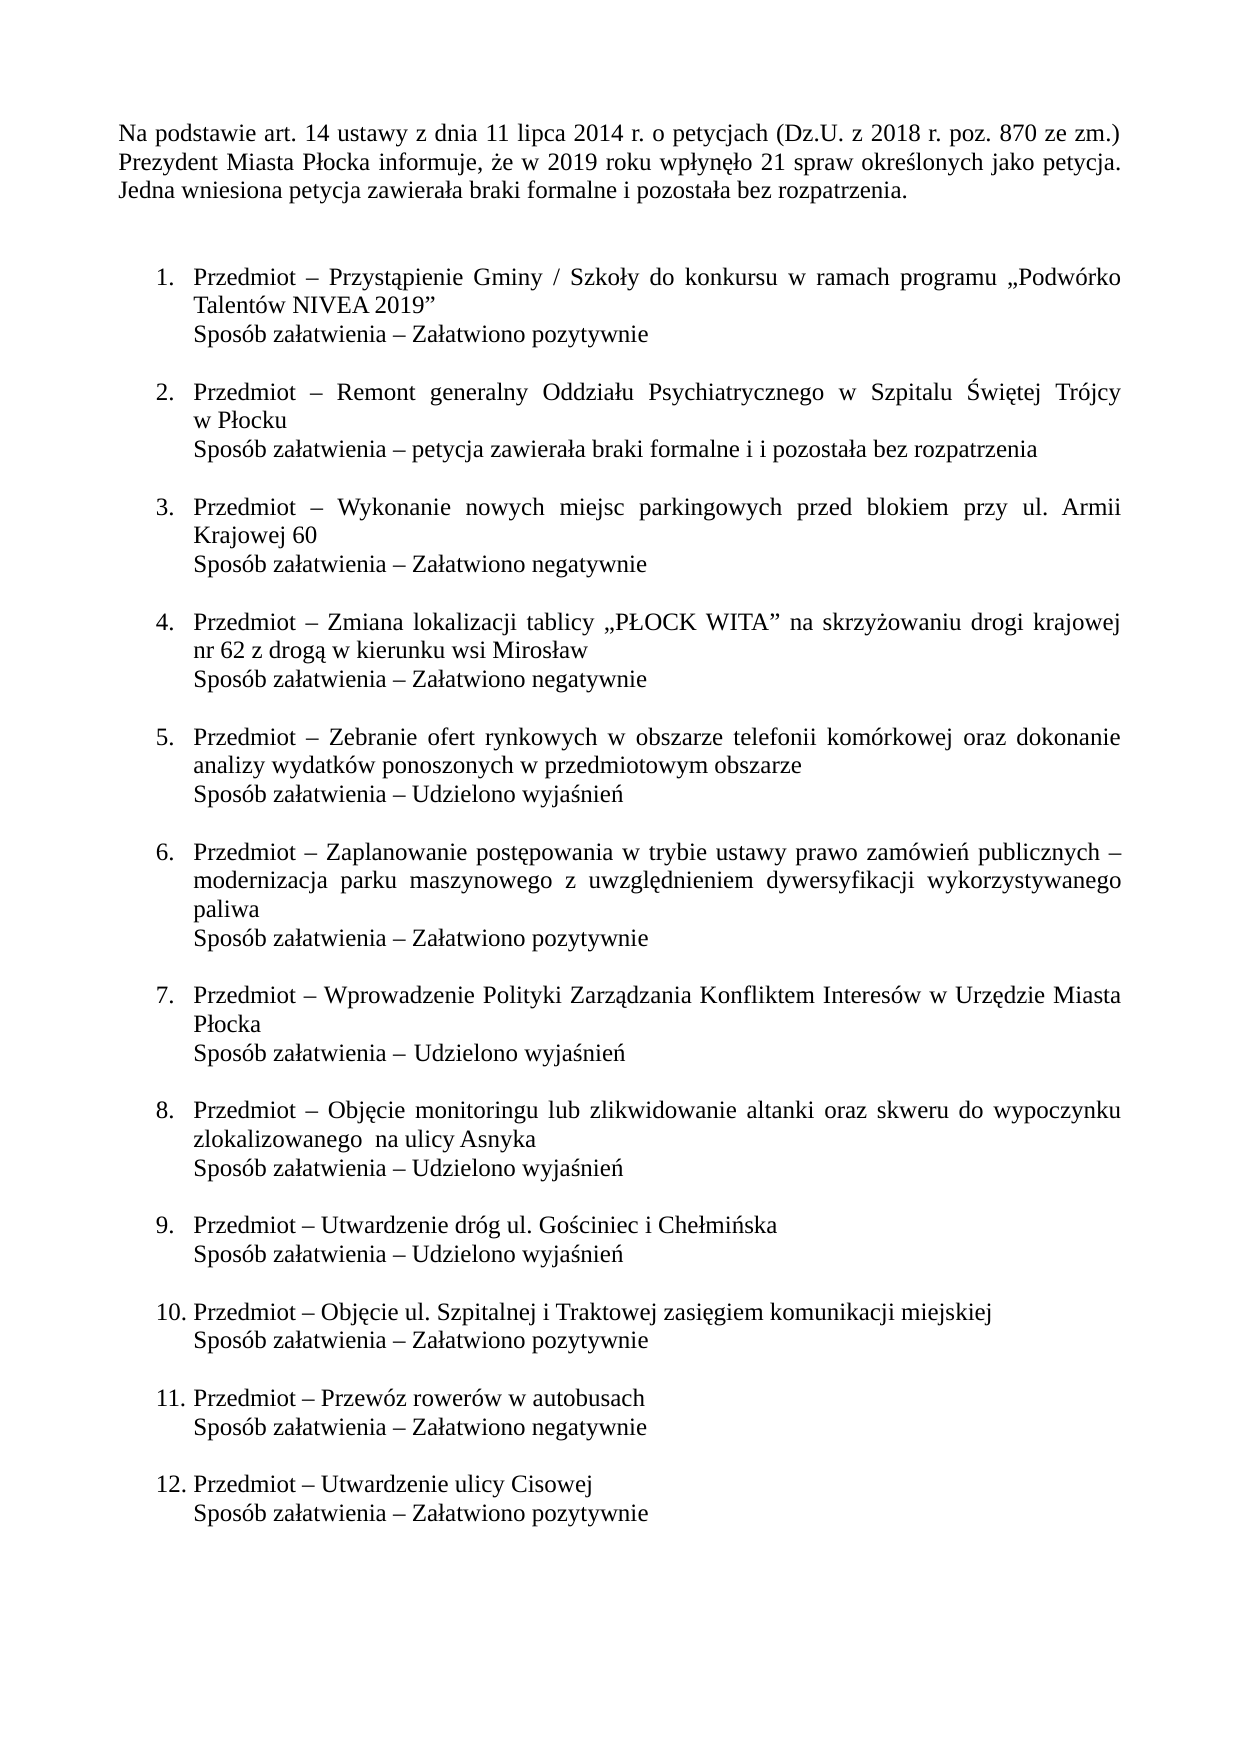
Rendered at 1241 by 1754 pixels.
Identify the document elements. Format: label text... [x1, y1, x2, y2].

list Przedmiot – Objęcie monitoringu lub zlikwidowanie altanki oraz skweru do wypoczynku zlokalizowanego na ulicy Asnyka [156, 1096, 1122, 1153]
list Przedmiot – Wykonanie nowych miejsc parkingowych przed blokiem przy ul. Armii Krajowej 60 [156, 492, 1122, 549]
list Sposób załatwienia – Udzielono wyjaśnień [156, 1153, 1122, 1182]
list Przedmiot – Remont generalny Oddziału Psychiatrycznego w Szpitalu Świętej Trójcy w Płocku [156, 377, 1122, 434]
list Sposób załatwienia – Załatwiono negatywnie [156, 549, 1122, 578]
list Przedmiot – Utwardzenie ulicy Cisowej [156, 1469, 1122, 1498]
list Sposób załatwienia – Załatwiono pozytywnie [156, 1326, 1122, 1354]
list Przedmiot – Objęcie ul. Szpitalnej i Traktowej zasięgiem komunikacji miejskiej [156, 1297, 1122, 1326]
list Sposób załatwienia – Załatwiono negatywnie [156, 1412, 1122, 1441]
list Sposób załatwienia – Udzielono wyjaśnień [156, 779, 1122, 808]
list Przedmiot – Zaplanowanie postępowania w trybie ustawy prawo zamówień publicznych – modernizacja parku maszynowego z uwzględnieniem dywersyfikacji wykorzystywanego paliwa [156, 837, 1122, 923]
text Na podstawie art. 14 ustawy z dnia 11 lipca 2014 r. o petycjach (Dz.U. z 2018 r. poz. 870 ze zm.) Prezydent Miasta Płocka informuje, że w 2019 roku wpłynęło 21 spraw określonych jako petycja. Jedna wniesiona petycja zawierała braki formalne i pozostała bez rozpatrzenia. [118, 118, 1122, 204]
list Sposób załatwienia – Udzielono wyjaśnień [156, 1239, 1122, 1268]
list Sposób załatwienia – Załatwiono negatywnie [156, 664, 1122, 693]
list Przedmiot – Zebranie ofert rynkowych w obszarze telefonii komórkowej oraz dokonanie analizy wydatków ponoszonych w przedmiotowym obszarze [156, 722, 1122, 779]
list Przedmiot – Zmiana lokalizacji tablicy „PŁOCK WITA” na skrzyżowaniu drogi krajowej nr 62 z drogą w kierunku wsi Mirosław [156, 607, 1122, 664]
list Sposób załatwienia – Udzielono wyjaśnień [156, 1038, 1122, 1067]
list Przedmiot – Wprowadzenie Polityki Zarządzania Konfliktem Interesów w Urzędzie Miasta Płocka [156, 981, 1122, 1038]
list Sposób załatwienia – petycja zawierała braki formalne i i pozostała bez rozpatrzenia [156, 434, 1122, 463]
list Sposób załatwienia – Załatwiono pozytywnie [156, 1498, 1122, 1527]
list Przedmiot – Przystąpienie Gminy / Szkoły do konkursu w ramach programu „Podwórko Talentów NIVEA 2019” [156, 262, 1122, 319]
list Sposób załatwienia – Załatwiono pozytywnie [156, 923, 1122, 952]
list Przedmiot – Przewóz rowerów w autobusach [156, 1383, 1122, 1412]
list Przedmiot – Utwardzenie dróg ul. Gościniec i Chełmińska [156, 1211, 1122, 1239]
list Sposób załatwienia – Załatwiono pozytywnie [156, 319, 1122, 348]
